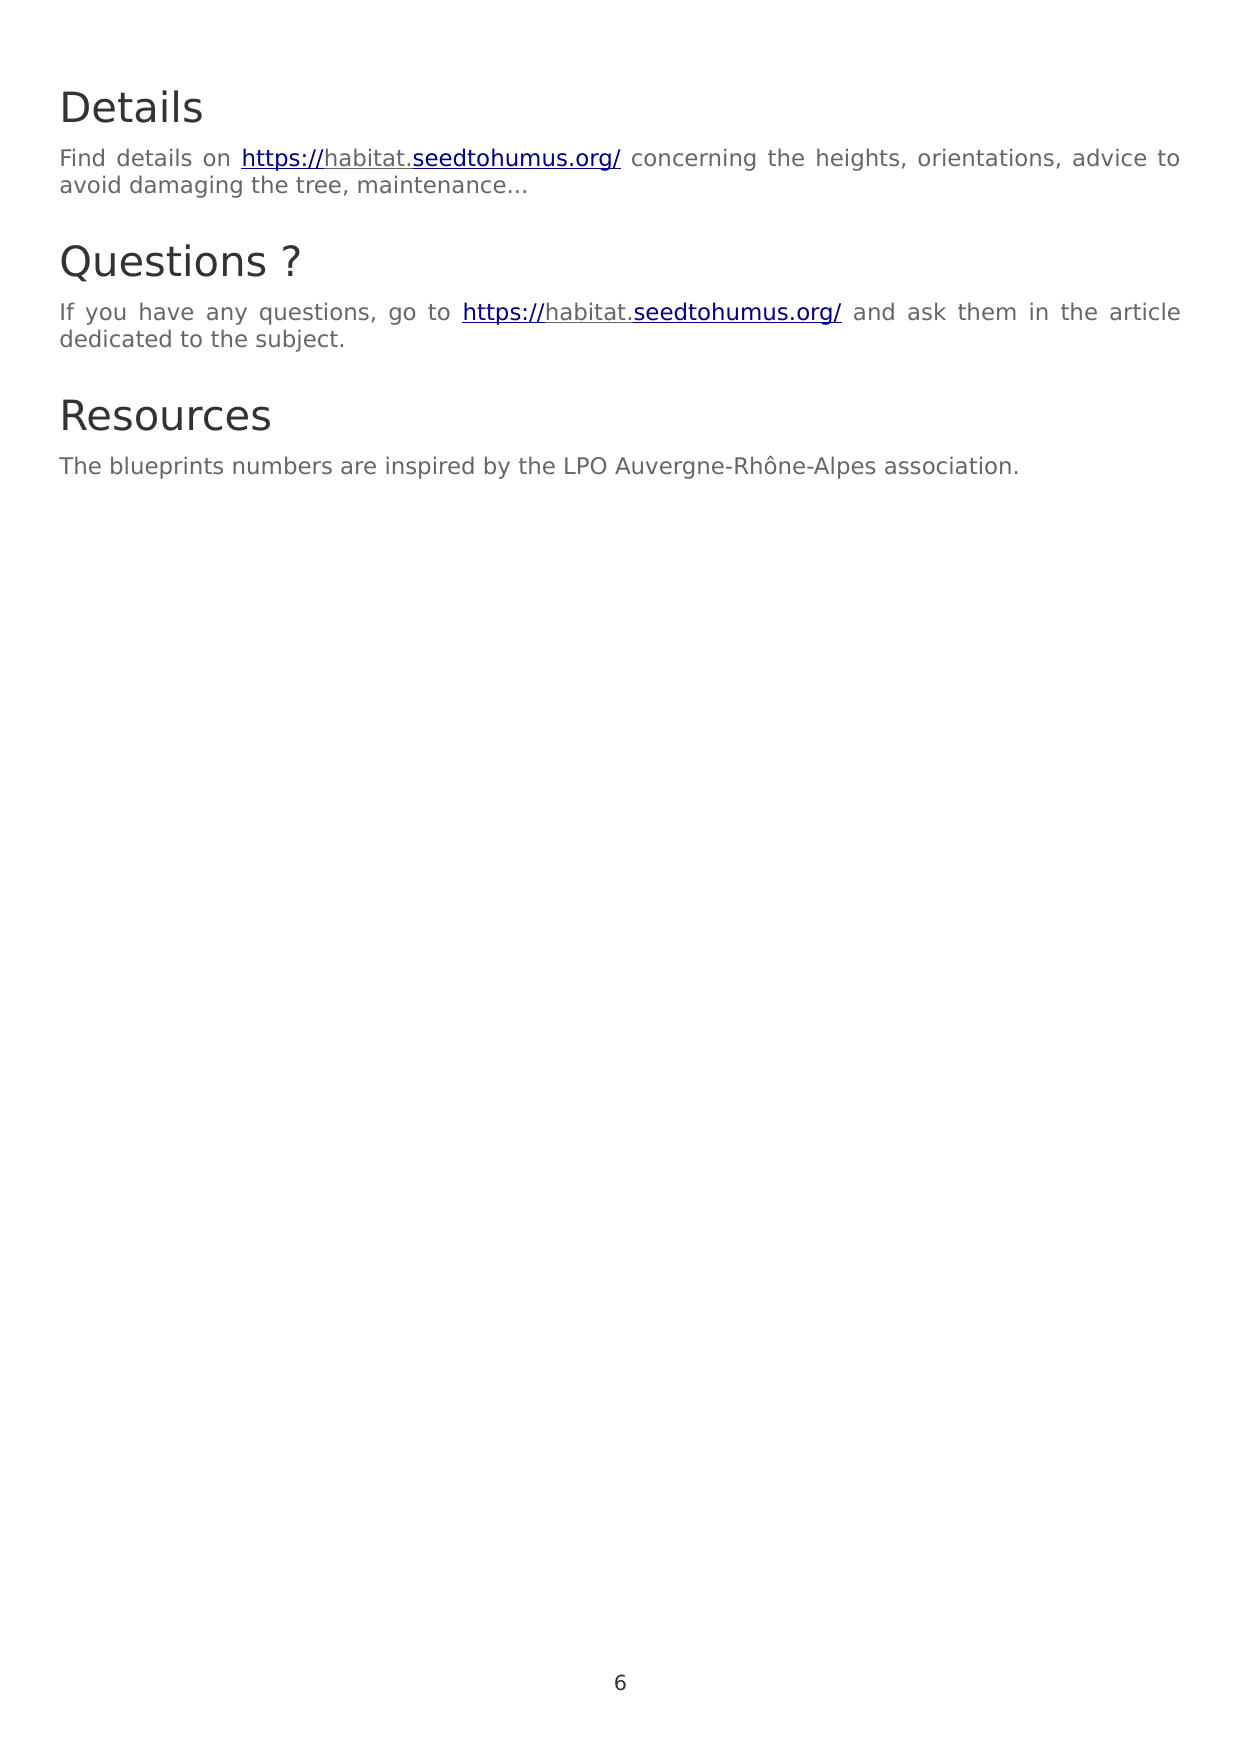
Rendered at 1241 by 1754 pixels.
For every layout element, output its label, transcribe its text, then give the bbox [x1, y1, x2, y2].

text The blueprints numbers are inspired by the LPO Auvergne-Rhône-Alpes association. [59, 453, 1181, 480]
text If you have any questions, go to https://habitat.seedtohumus.org/ and ask them in the article dedicated to the subject. [59, 299, 1181, 352]
text Find details on https://habitat.seedtohumus.org/ concerning the heights, orientations, advice to avoid damaging the tree, maintenance... [59, 145, 1181, 198]
subtitle Questions ? [59, 238, 1181, 287]
subtitle Details [59, 84, 1181, 133]
subtitle Resources [59, 392, 1181, 441]
